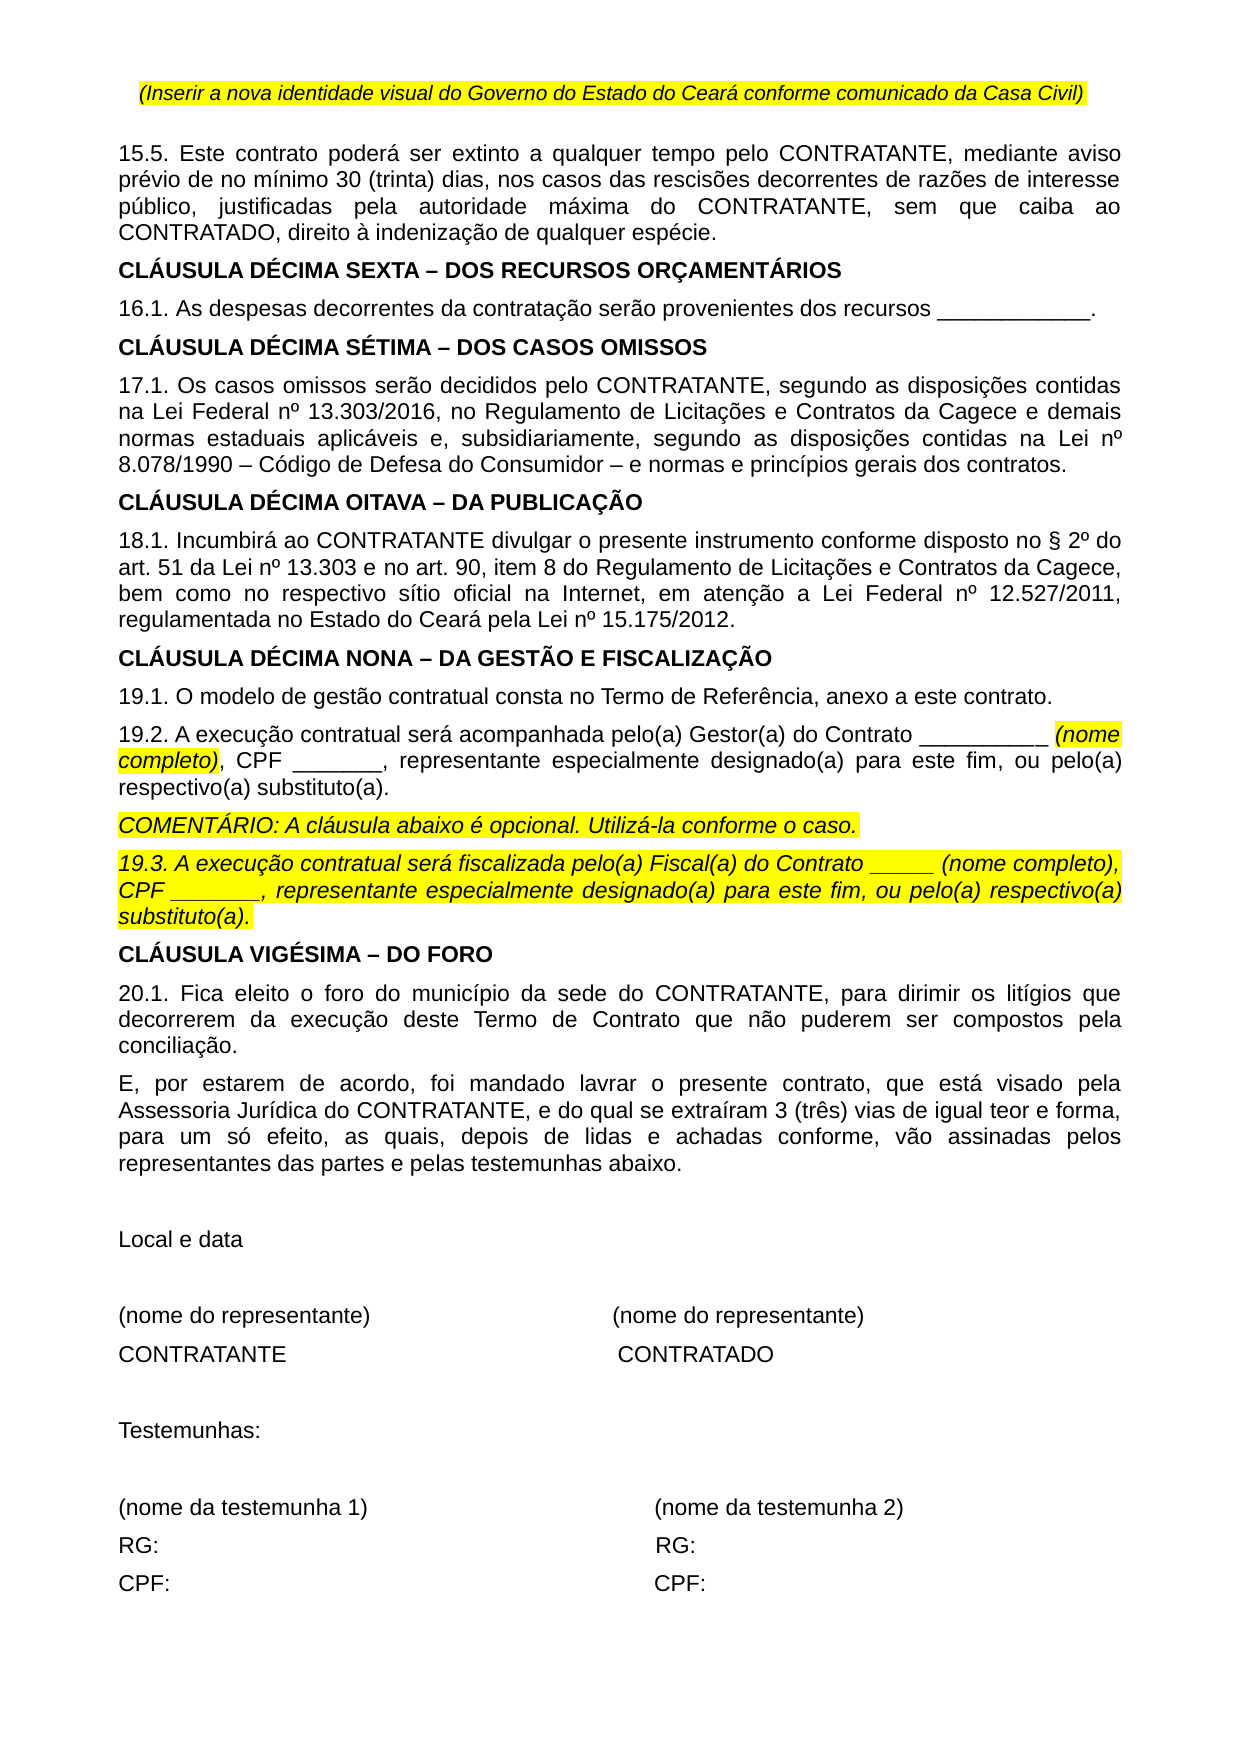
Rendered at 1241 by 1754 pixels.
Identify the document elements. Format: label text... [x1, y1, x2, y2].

text 15.5. Este contrato poderá ser extinto a qualquer tempo pelo CONTRATANTE, mediante aviso prévio de no mínimo 30 (trinta) dias, nos casos das rescisões decorrentes de razões de interesse público, justificadas pela autoridade máxima do CONTRATANTE, sem que caiba ao CONTRATADO, direito à indenização de qualquer espécie. [118, 140, 1122, 245]
text 19.1. O modelo de gestão contratual consta no Termo de Referência, anexo a este contrato. [118, 683, 1122, 709]
text 20.1. Fica eleito o foro do município da sede do CONTRATANTE, para dirimir os litígios que decorrerem da execução deste Termo de Contrato que não puderem ser compostos pela conciliação. [118, 979, 1122, 1058]
text 17.1. Os casos omissos serão decididos pelo CONTRATANTE, segundo as disposições contidas na Lei Federal nº 13.303/2016, no Regulamento de Licitações e Contratos da Cagece e demais normas estaduais aplicáveis e, subsidiariamente, segundo as disposições contidas na Lei nº 8.078/1990 – Código de Defesa do Consumidor – e normas e princípios gerais dos contratos. [118, 372, 1122, 477]
text 18.1. Incumbirá ao CONTRATANTE divulgar o presente instrumento conforme disposto no § 2º do art. 51 da Lei nº 13.303 e no art. 90, item 8 do Regulamento de Licitações e Contratos da Cagece, bem como no respectivo sítio oficial na Internet, em atenção a Lei Federal nº 12.527/2011, regulamentada no Estado do Ceará pela Lei nº 15.175/2012. [118, 527, 1122, 633]
text CLÁUSULA DÉCIMA OITAVA – DA PUBLICAÇÃO [118, 489, 1122, 516]
text CLÁUSULA VIGÉSIMA – DO FORO [118, 941, 1122, 968]
text COMENTÁRIO: A cláusula abaixo é opcional. Utilizá-la conforme o caso. [118, 812, 1122, 838]
text (nome da testemunha 1) (nome da testemunha 2) [118, 1493, 1122, 1520]
text E, por estarem de acordo, foi mandado lavrar o presente contrato, que está visado pela Assessoria Jurídica do CONTRATANTE, e do qual se extraíram 3 (três) vias de igual teor e forma, para um só efeito, as quais, depois de lidas e achadas conforme, vão assinadas pelos representantes das partes e pelas testemunhas abaixo. [118, 1070, 1122, 1176]
text RG: RG: [118, 1532, 1122, 1558]
text Testemunhas: [118, 1417, 1122, 1443]
text CLÁUSULA DÉCIMA SEXTA – DOS RECURSOS ORÇAMENTÁRIOS [118, 257, 1122, 283]
text 16.1. As despesas decorrentes da contratação serão provenientes dos recursos ____________. [118, 295, 1122, 322]
text CLÁUSULA DÉCIMA SÉTIMA – DOS CASOS OMISSOS [118, 334, 1122, 360]
text CLÁUSULA DÉCIMA NONA – DA GESTÃO E FISCALIZAÇÃO [118, 645, 1122, 671]
text CPF: CPF: [118, 1570, 1122, 1596]
text 19.2. A execução contratual será acompanhada pelo(a) Gestor(a) do Contrato __________ (nome completo), CPF _______, representante especialmente designado(a) para este fim, ou pelo(a) respectivo(a) substituto(a). [118, 721, 1122, 800]
text Local e data [118, 1226, 1122, 1252]
text (nome do representante) (nome do representante) [118, 1302, 1122, 1329]
text 19.3. A execução contratual será fiscalizada pelo(a) Fiscal(a) do Contrato _____ (nome completo), CPF _______, representante especialmente designado(a) para este fim, ou pelo(a) respectivo(a) substituto(a). [118, 850, 1122, 929]
text CONTRATANTE CONTRATADO [118, 1341, 1122, 1367]
